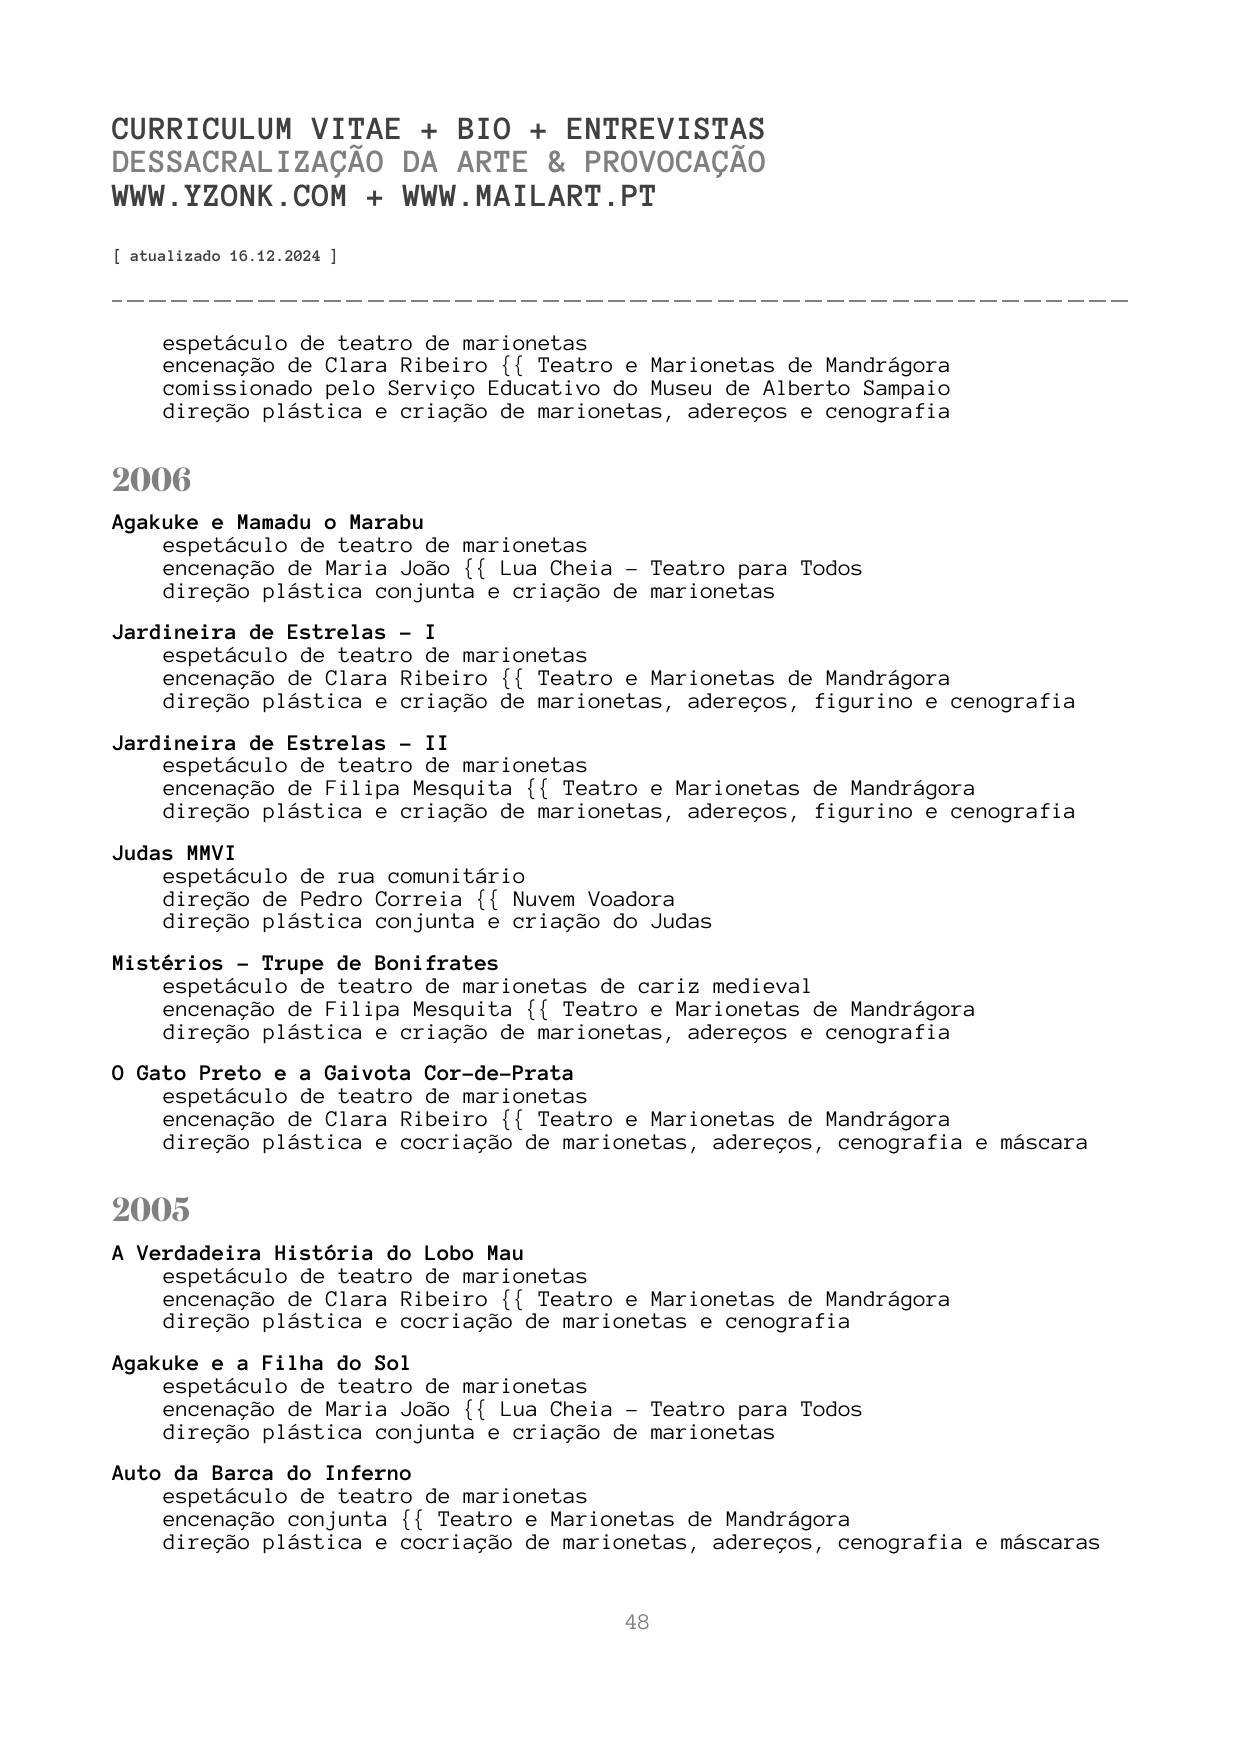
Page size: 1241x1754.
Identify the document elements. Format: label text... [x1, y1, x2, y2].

list direção plástica e criação de marionetas, adereços e cenografia [163, 400, 1128, 423]
list encenação de Filipa Mesquita {{ Teatro e Marionetas de Mandrágora [163, 997, 1128, 1020]
list encenação de Maria João {{ Lua Cheia – Teatro para Todos [163, 1397, 1128, 1420]
list espetáculo de teatro de marionetas [163, 534, 1128, 557]
subtitle Judas MMVI [112, 841, 1128, 864]
subtitle Auto da Barca do Inferno [112, 1462, 1128, 1485]
subtitle 2006 [112, 465, 1128, 498]
list direção plástica conjunta e criação do Judas [163, 910, 1128, 933]
list direção plástica e criação de marionetas, adereços e cenografia [163, 1020, 1128, 1043]
list espetáculo de teatro de marionetas de cariz medieval [163, 974, 1128, 997]
list direção plástica conjunta e criação de marionetas [163, 579, 1128, 602]
list encenação de Filipa Mesquita {{ Teatro e Marionetas de Mandrágora [163, 777, 1128, 800]
subtitle A Verdadeira História do Lobo Mau [112, 1241, 1128, 1264]
list espetáculo de rua comunitário [163, 864, 1128, 887]
list comissionado pelo Serviço Educativo do Museu de Alberto Sampaio [163, 377, 1128, 400]
list direção plástica e cocriação de marionetas e cenografia [163, 1310, 1128, 1333]
list direção plástica e criação de marionetas, adereços, figurino e cenografia [163, 800, 1128, 823]
list encenação de Clara Ribeiro {{ Teatro e Marionetas de Mandrágora [163, 1108, 1128, 1131]
list encenação de Maria João {{ Lua Cheia – Teatro para Todos [163, 557, 1128, 579]
list encenação de Clara Ribeiro {{ Teatro e Marionetas de Mandrágora [163, 667, 1128, 690]
list espetáculo de teatro de marionetas [163, 1264, 1128, 1287]
list espetáculo de teatro de marionetas [163, 1085, 1128, 1108]
list espetáculo de teatro de marionetas [163, 1485, 1128, 1508]
subtitle Jardineira de Estrelas – II [112, 731, 1128, 754]
subtitle 2005 [112, 1196, 1128, 1229]
subtitle Agakuke e Mamadu o Marabu [112, 511, 1128, 534]
list direção de Pedro Correia {{ Nuvem Voadora [163, 887, 1128, 910]
list espetáculo de teatro de marionetas [163, 754, 1128, 777]
list espetáculo de teatro de marionetas [163, 331, 1128, 354]
list encenação conjunta {{ Teatro e Marionetas de Mandrágora [163, 1508, 1128, 1531]
list espetáculo de teatro de marionetas [163, 1374, 1128, 1397]
list direção plástica conjunta e criação de marionetas [163, 1420, 1128, 1443]
list encenação de Clara Ribeiro {{ Teatro e Marionetas de Mandrágora [163, 354, 1128, 377]
list direção plástica e criação de marionetas, adereços, figurino e cenografia [163, 690, 1128, 713]
subtitle O Gato Preto e a Gaivota Cor-de-Prata [112, 1062, 1128, 1085]
subtitle Jardineira de Estrelas – I [112, 621, 1128, 644]
list espetáculo de teatro de marionetas [163, 644, 1128, 667]
list encenação de Clara Ribeiro {{ Teatro e Marionetas de Mandrágora [163, 1287, 1128, 1310]
subtitle Agakuke e a Filha do Sol [112, 1352, 1128, 1374]
list direção plástica e cocriação de marionetas, adereços, cenografia e máscara [163, 1131, 1128, 1153]
subtitle Mistérios – Trupe de Bonifrates [112, 952, 1128, 974]
list direção plástica e cocriação de marionetas, adereços, cenografia e máscaras [163, 1531, 1128, 1553]
